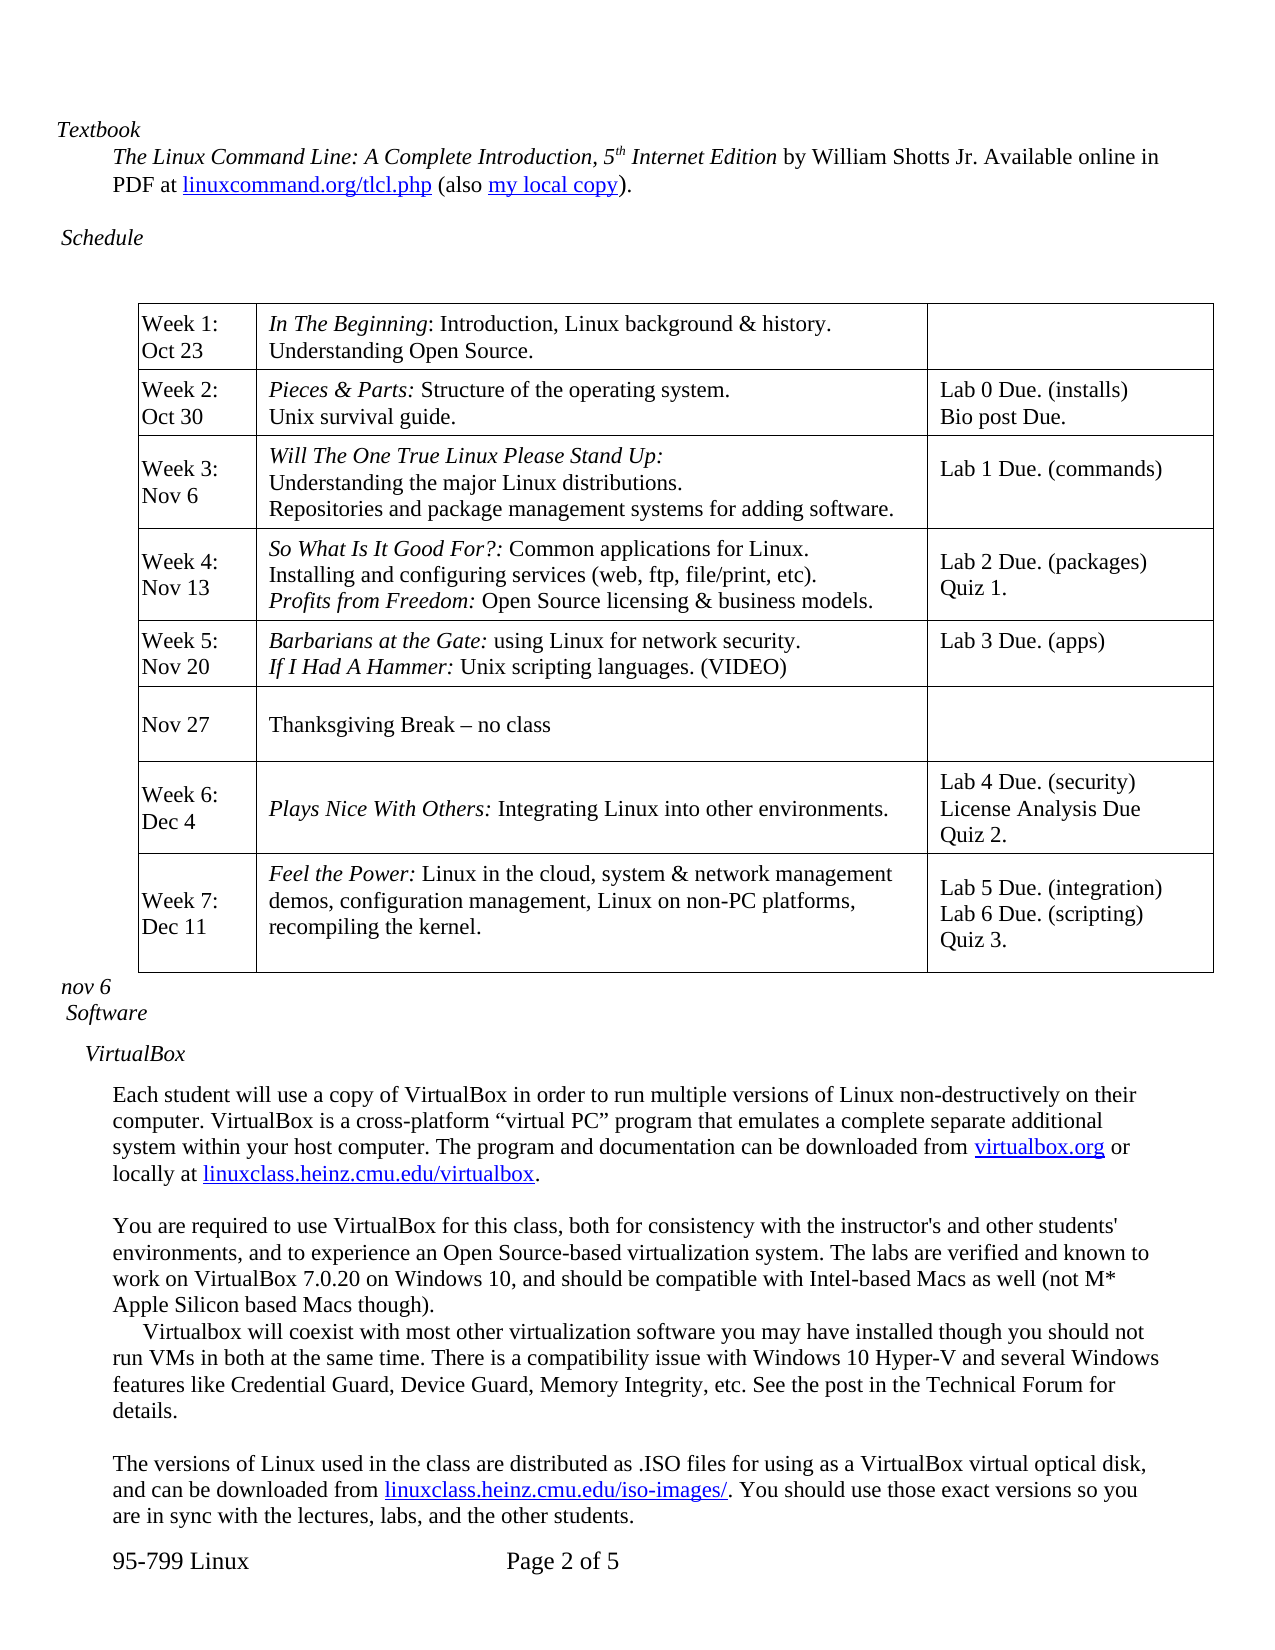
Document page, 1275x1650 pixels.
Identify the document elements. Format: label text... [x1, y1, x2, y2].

table_cell Will The One True Linux Please Stand Up: Understanding the major Linux distributions. Repositories and package management systems for adding software. [257, 436, 927, 527]
table_cell Plays Nice With Others: Integrating Linux into other environments. [257, 762, 927, 853]
table_cell Thanksgiving Break – no class [257, 687, 927, 761]
table_cell Lab 1 Due. (commands) [928, 436, 1213, 527]
table_header In The Beginning: Introduction, Linux background & history. Understanding Open Source. [257, 304, 927, 369]
table_cell Lab 5 Due. (integration) Lab 6 Due. (scripting) Quiz 3. [928, 854, 1213, 972]
text nov 6 [61, 973, 1162, 999]
text VirtualBox [84, 1040, 1162, 1066]
table_cell Week 3: Nov 6 [139, 436, 256, 527]
text Each student will use a copy of VirtualBox in order to run multiple versions of Linux non-destructively on their computer. VirtualBox is a cross-platform “virtual PC” program that emulates a complete separate additional system within your host computer. The program and documentation can be downloaded from virtualbox.org or locally at linuxclass.heinz.cmu.edu/virtualbox. [112, 1081, 1162, 1186]
table_header [928, 304, 1213, 369]
table_cell Feel the Power: Linux in the cloud, system & network management demos, configuration management, Linux on non-PC platforms, recompiling the kernel. [257, 854, 927, 972]
table_cell Lab 4 Due. (security) License Analysis Due Quiz 2. [928, 762, 1213, 853]
table_cell Pieces & Parts: Structure of the operating system. Unix survival guide. [257, 370, 927, 435]
table_cell Lab 3 Due. (apps) [928, 621, 1213, 686]
text Schedule [61, 198, 1162, 251]
text The versions of Linux used in the class are distributed as .ISO files for using as a VirtualBox virtual optical disk, and can be downloaded from linuxclass.heinz.cmu.edu/iso-images/. You should use those exact versions so you are in sync with the lectures, labs, and the other students. [112, 1450, 1162, 1529]
table_cell Lab 0 Due. (installs) Bio post Due. [928, 370, 1213, 435]
table_header Week 1: Oct 23 [139, 304, 256, 369]
table_cell Week 4: Nov 13 [139, 529, 256, 620]
table_cell Week 7: Dec 11 [139, 854, 256, 972]
table_cell Week 2: Oct 30 [139, 370, 256, 435]
table_cell Week 5: Nov 20 [139, 621, 256, 686]
table_cell Barbarians at the Gate: using Linux for network security. If I Had A Hammer: Unix scripting languages. (VIDEO) [257, 621, 927, 686]
text Virtualbox will coexist with most other virtualization software you may have installed though you should not run VMs in both at the same time. There is a compatibility issue with Windows 10 Hyper-V and several Windows features like Credential Guard, Device Guard, Memory Integrity, etc. See the post in the Technical Forum for details. [112, 1318, 1162, 1423]
text Software [66, 999, 1162, 1026]
table_cell [928, 687, 1213, 761]
subtitle Textbook [56, 90, 1162, 143]
table_cell Nov 27 [139, 687, 256, 761]
table_cell Lab 2 Due. (packages) Quiz 1. [928, 529, 1213, 620]
table_cell Week 6: Dec 4 [139, 762, 256, 853]
table_cell So What Is It Good For?: Common applications for Linux. Installing and configuring services (web, ftp, file/print, etc). Profits from Freedom: Open Source licensing & business models. [257, 529, 927, 620]
text You are required to use VirtualBox for this class, both for consistency with the instructor's and other students' environments, and to experience an Open Source-based virtualization system. The labs are verified and known to work on VirtualBox 7.0.20 on Windows 10, and should be compatible with Intel-based Macs as well (not M* Apple Silicon based Macs though). [112, 1212, 1162, 1318]
text The Linux Command Line: A Complete Introduction, 5th Internet Edition by William Shotts Jr. Available online in PDF at linuxcommand.org/tlcl.php (also my local copy). [112, 143, 1162, 198]
